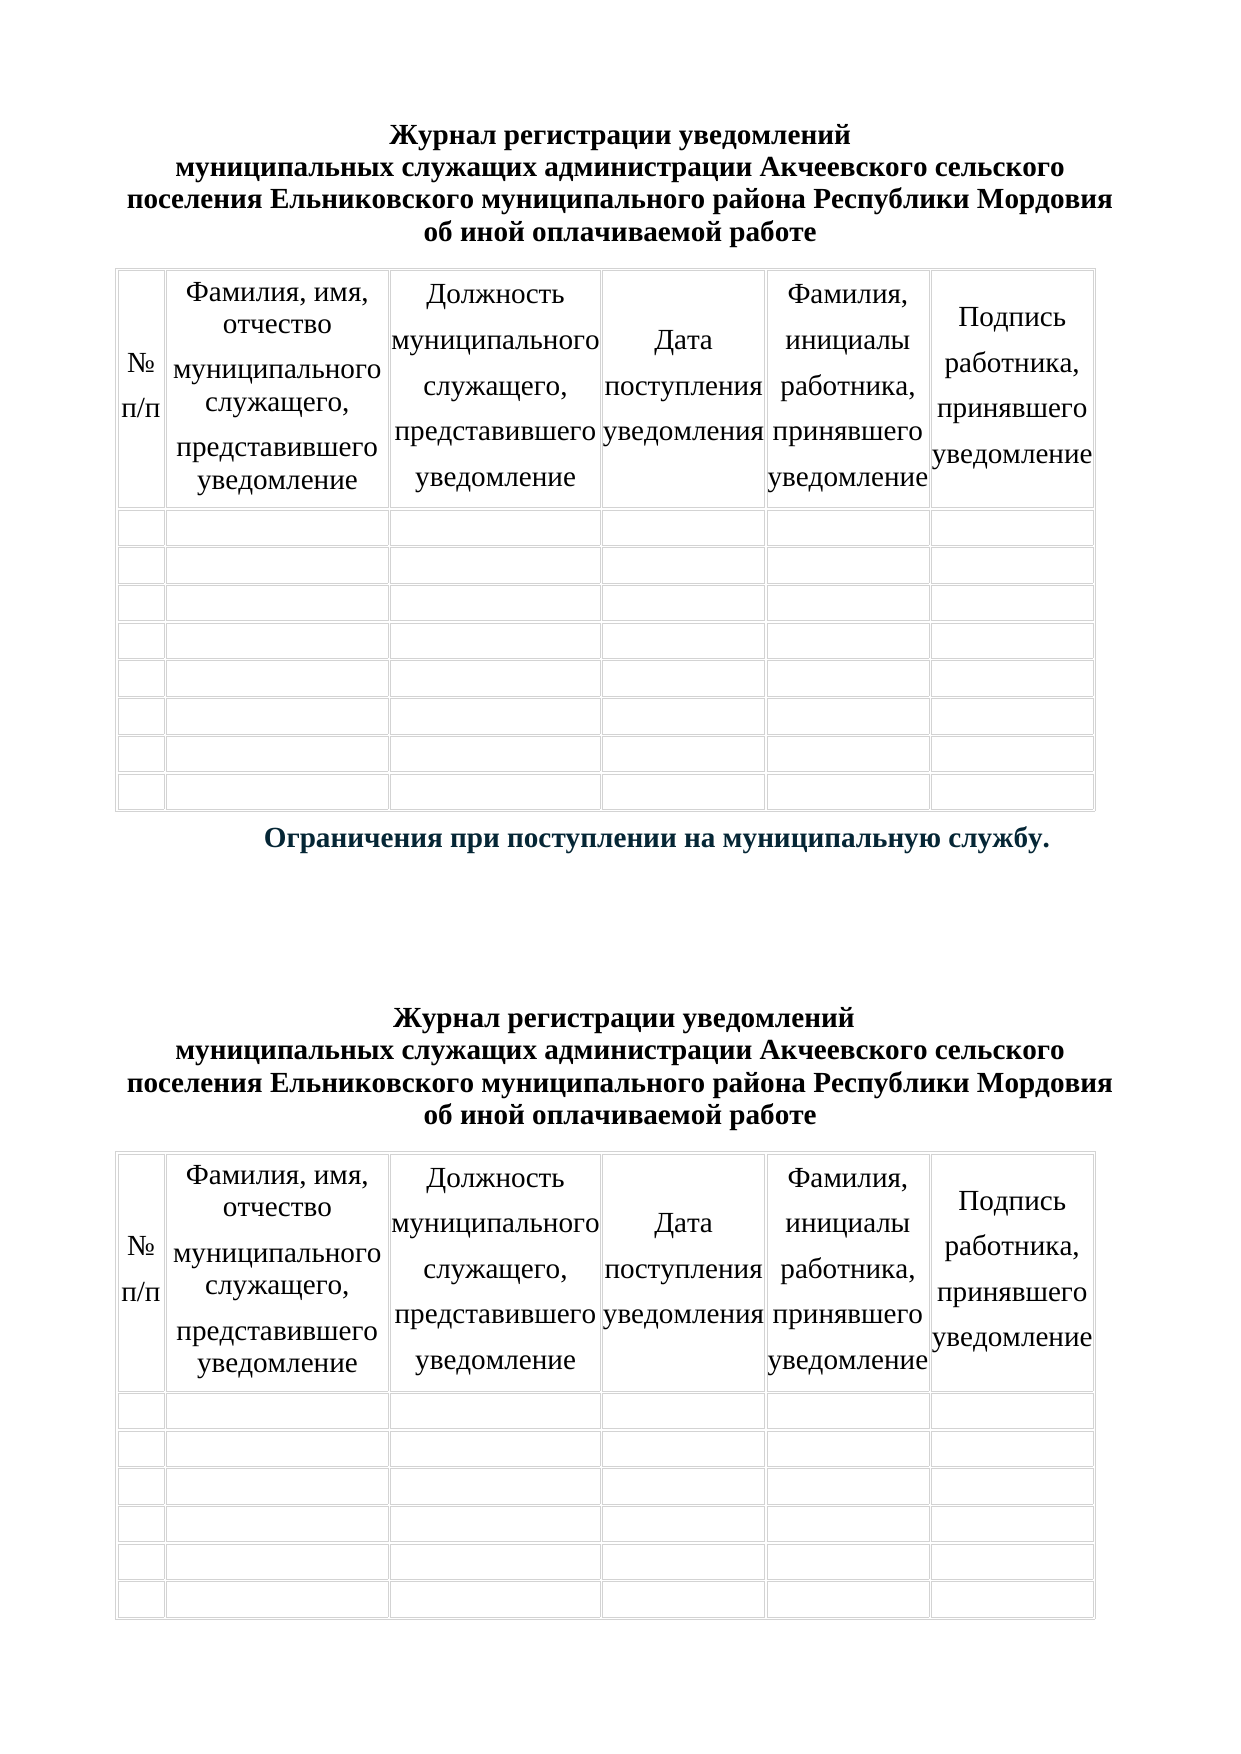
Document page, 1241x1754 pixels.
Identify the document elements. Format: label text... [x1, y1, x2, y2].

table_cell [391, 661, 600, 696]
table_cell [391, 1469, 600, 1504]
table_cell [391, 737, 600, 771]
table_header № п/п [119, 271, 164, 507]
table_cell [167, 624, 388, 658]
table_cell [932, 548, 1093, 583]
table_cell [768, 511, 929, 545]
text Журнал регистрации уведомлений муниципальных служащих администрации Акчеевского сельского поселения Ельниковского муниципального района Республики Мордовия об иной оплачиваемой работе [118, 118, 1122, 247]
table_cell [391, 548, 600, 583]
table_cell [119, 1394, 164, 1428]
table_cell [391, 699, 600, 733]
table_cell [768, 1394, 929, 1428]
table_cell [167, 775, 388, 809]
table_cell [768, 624, 929, 658]
table_cell [932, 586, 1093, 620]
table_cell [167, 1432, 388, 1466]
table_cell [603, 1507, 764, 1541]
table_cell [603, 1432, 764, 1466]
table_cell [119, 624, 164, 658]
table_cell [119, 1582, 164, 1617]
table_cell [932, 1507, 1093, 1541]
table_cell [119, 661, 164, 696]
table_cell [768, 586, 929, 620]
table_cell [391, 1432, 600, 1466]
table_cell [167, 1469, 388, 1504]
table_header Фамилия, имя, отчество муниципального служащего, представившего уведомление [167, 1155, 388, 1391]
table_cell [932, 699, 1093, 733]
table_cell [768, 1507, 929, 1541]
table_cell [119, 548, 164, 583]
table_header Дата поступления уведомления [603, 271, 764, 507]
table_cell [932, 1582, 1093, 1617]
text Ограничения при поступлении на муниципальную службу. [118, 822, 1122, 854]
table_cell [391, 1545, 600, 1579]
table_cell [603, 661, 764, 696]
table_cell [119, 1469, 164, 1504]
table_cell [603, 1394, 764, 1428]
table_cell [932, 661, 1093, 696]
table_cell [603, 775, 764, 809]
table_cell [768, 661, 929, 696]
table_cell [932, 1394, 1093, 1428]
table_cell [932, 1432, 1093, 1466]
table_header № п/п [119, 1155, 164, 1391]
table_cell [932, 511, 1093, 545]
table_cell [391, 1507, 600, 1541]
table_cell [167, 511, 388, 545]
table_cell [119, 775, 164, 809]
table_header Должность муниципального служащего, представившего уведомление [391, 271, 600, 507]
table_header Дата поступления уведомления [603, 1155, 764, 1391]
table_cell [167, 1507, 388, 1541]
table_cell [167, 661, 388, 696]
table_cell [603, 624, 764, 658]
table_cell [603, 1582, 764, 1617]
table_cell [119, 1507, 164, 1541]
table_cell [391, 586, 600, 620]
table_cell [167, 548, 388, 583]
table_header Подпись работника, принявшего уведомление [932, 271, 1093, 507]
table_cell [391, 1582, 600, 1617]
table_header Фамилия, имя, отчество муниципального служащего, представившего уведомление [167, 271, 388, 507]
table_cell [932, 1545, 1093, 1579]
table_cell [119, 586, 164, 620]
table_cell [603, 699, 764, 733]
table_cell [603, 586, 764, 620]
table_cell [391, 511, 600, 545]
table_cell [932, 737, 1093, 771]
table_header Фамилия, инициалы работника, принявшего уведомление [768, 1155, 929, 1391]
table_cell [603, 511, 764, 545]
table_cell [119, 737, 164, 771]
table_cell [768, 699, 929, 733]
table_header Подпись работника, принявшего уведомление [932, 1155, 1093, 1391]
table_cell [768, 737, 929, 771]
table_cell [603, 737, 764, 771]
table_cell [167, 1394, 388, 1428]
table_cell [932, 1469, 1093, 1504]
table_cell [119, 511, 164, 545]
table_cell [603, 548, 764, 583]
table_cell [768, 1545, 929, 1579]
table_cell [167, 1582, 388, 1617]
table_cell [119, 1432, 164, 1466]
table_cell [167, 586, 388, 620]
table_cell [167, 699, 388, 733]
table_cell [391, 775, 600, 809]
table_cell [603, 1469, 764, 1504]
table_header Фамилия, инициалы работника, принявшего уведомление [768, 271, 929, 507]
text Журнал регистрации уведомлений муниципальных служащих администрации Акчеевского сельского поселения Ельниковского муниципального района Республики Мордовия об иной оплачиваемой работе [118, 1001, 1122, 1131]
table_cell [768, 548, 929, 583]
table_cell [391, 624, 600, 658]
table_header Должность муниципального служащего, представившего уведомление [391, 1155, 600, 1391]
table_cell [768, 775, 929, 809]
table_cell [391, 1394, 600, 1428]
table_cell [167, 1545, 388, 1579]
table_cell [768, 1432, 929, 1466]
table_cell [167, 737, 388, 771]
table_cell [768, 1582, 929, 1617]
table_cell [119, 699, 164, 733]
table_cell [768, 1469, 929, 1504]
table_cell [603, 1545, 764, 1579]
table_cell [932, 775, 1093, 809]
table_cell [932, 624, 1093, 658]
table_cell [119, 1545, 164, 1579]
